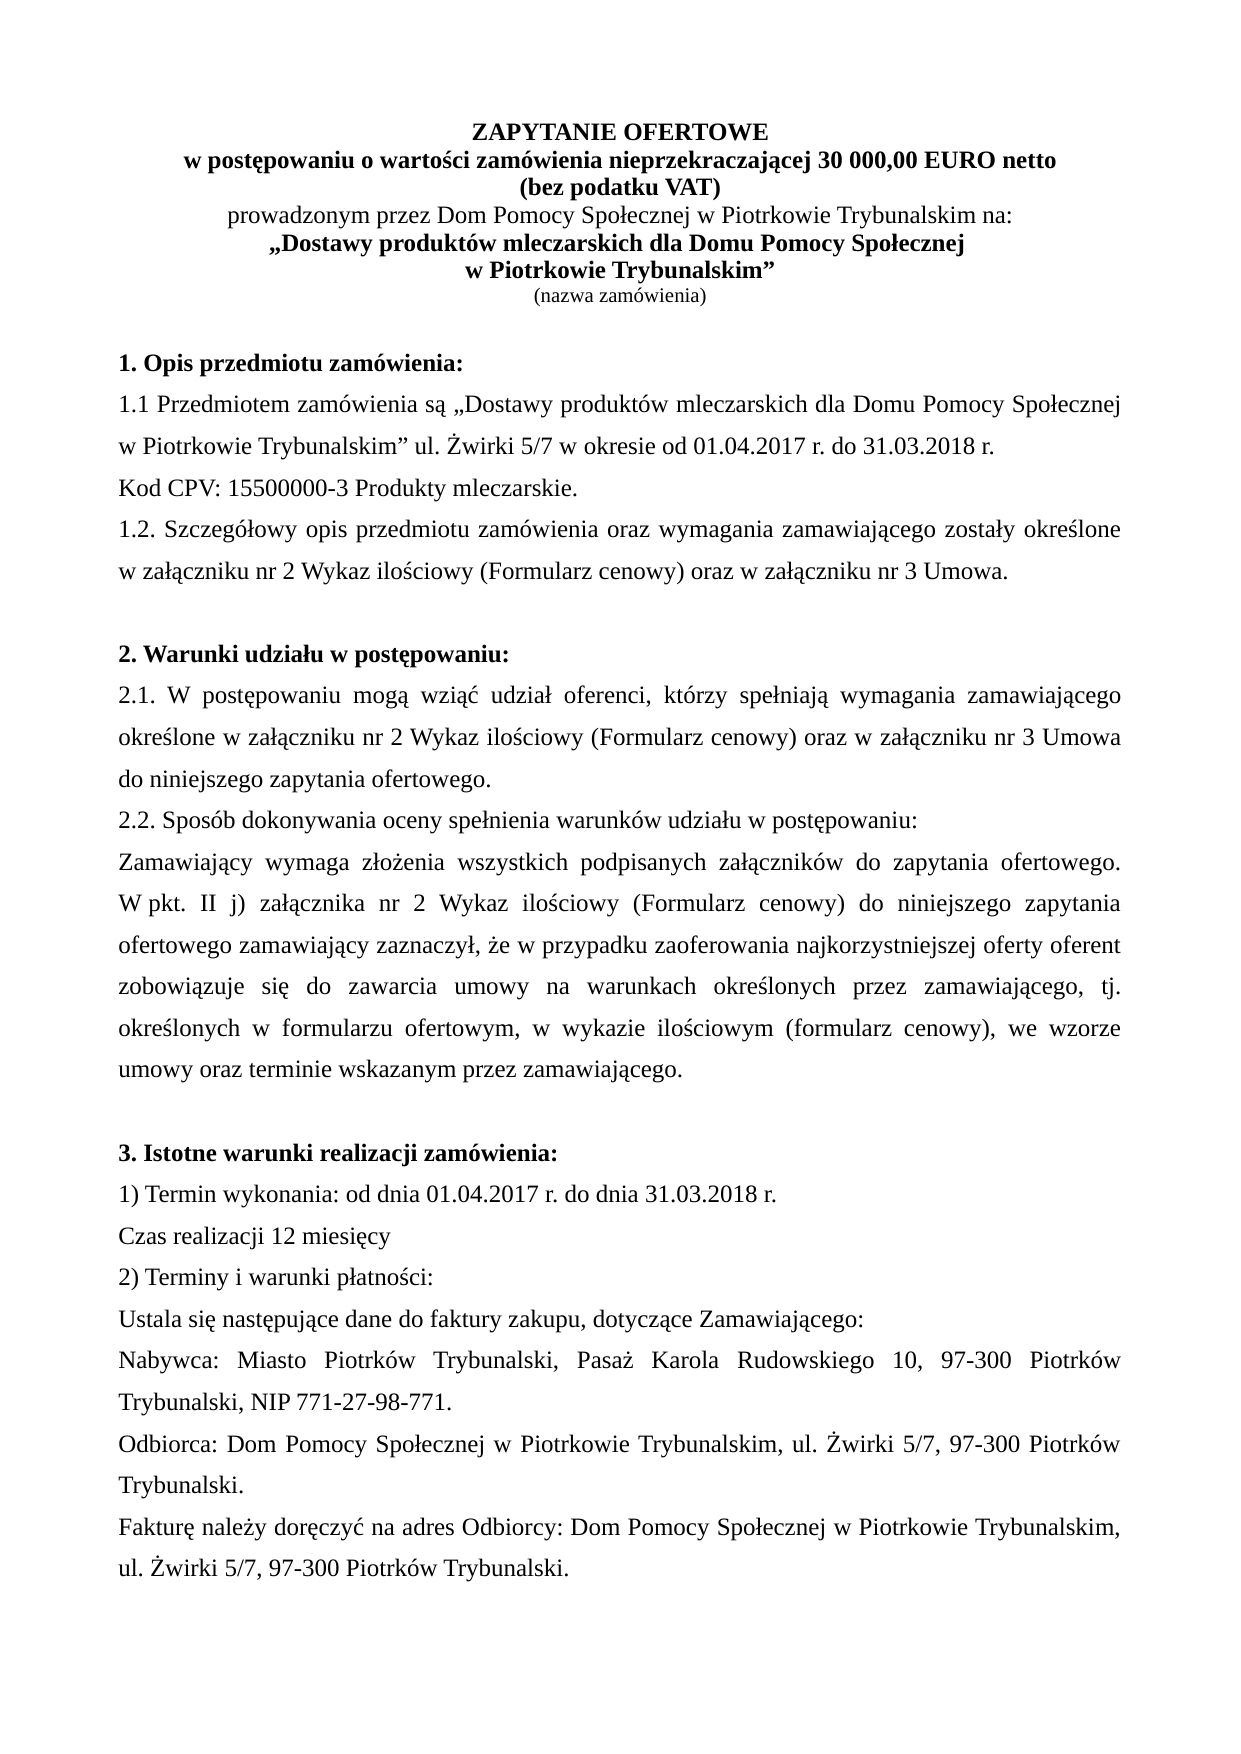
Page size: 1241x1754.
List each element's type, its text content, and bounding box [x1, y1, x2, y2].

text 3. Istotne warunki realizacji zamówienia: [118, 1139, 1122, 1166]
text 2.2. Sposób dokonywania oceny spełnienia warunków udziału w postępowaniu: [118, 806, 1122, 834]
text Zamawiający wymaga złożenia wszystkich podpisanych załączników do zapytania ofertowego. W pkt. II j) załącznika nr 2 Wykaz ilościowy (Formularz cenowy) do niniejszego zapytania ofertowego zamawiający zaznaczył, że w przypadku zaoferowania najkorzystniejszej oferty oferent zobowiązuje się do zawarcia umowy na warunkach określonych przez zamawiającego, tj. określonych w formularzu ofertowym, w wykazie ilościowym (formularz cenowy), we wzorze umowy oraz terminie wskazanym przez zamawiającego. [118, 848, 1122, 1083]
text 1.1 Przedmiotem zamówienia są „Dostawy produktów mleczarskich dla Domu Pomocy Społecznej w Piotrkowie Trybunalskim” ul. Żwirki 5/7 w okresie od 01.04.2017 r. do 31.03.2018 r. [118, 391, 1122, 460]
text w postępowaniu o wartości zamówienia nieprzekraczającej 30 000,00 EURO netto [118, 146, 1122, 173]
text prowadzonym przez Dom Pomocy Społecznej w Piotrkowie Trybunalskim na: [118, 201, 1122, 229]
text (bez podatku VAT) [118, 173, 1122, 201]
text Kod CPV: 15500000-3 Produkty mleczarskie. [118, 474, 1122, 501]
text w Piotrkowie Trybunalskim” [118, 257, 1122, 284]
text Nabywca: Miasto Piotrków Trybunalski, Pasaż Karola Rudowskiego 10, 97-300 Piotrków Trybunalski, NIP 771-27-98-771. [118, 1347, 1122, 1416]
text Czas realizacji 12 miesięcy [118, 1222, 1122, 1249]
text Odbiorca: Dom Pomocy Społecznej w Piotrkowie Trybunalskim, ul. Żwirki 5/7, 97-300 Piotrków Trybunalski. [118, 1430, 1122, 1499]
text 2.1. W postępowaniu mogą wziąć udział oferenci, którzy spełniają wymagania zamawiającego określone w załączniku nr 2 Wykaz ilościowy (Formularz cenowy) oraz w załączniku nr 3 Umowa do niniejszego zapytania ofertowego. [118, 682, 1122, 792]
text 1.2. Szczegółowy opis przedmiotu zamówienia oraz wymagania zamawiającego zostały określone w załączniku nr 2 Wykaz ilościowy (Formularz cenowy) oraz w załączniku nr 3 Umowa. [118, 515, 1122, 584]
text „Dostawy produktów mleczarskich dla Domu Pomocy Społecznej [118, 229, 1122, 257]
text ZAPYTANIE OFERTOWE [118, 118, 1122, 146]
text Fakturę należy doręczyć na adres Odbiorcy: Dom Pomocy Społecznej w Piotrkowie Trybunalskim, ul. Żwirki 5/7, 97-300 Piotrków Trybunalski. [118, 1513, 1122, 1582]
text 1) Termin wykonania: od dnia 01.04.2017 r. do dnia 31.03.2018 r. [118, 1180, 1122, 1208]
text 2) Terminy i warunki płatności: [118, 1263, 1122, 1291]
text Ustala się następujące dane do faktury zakupu, dotyczące Zamawiającego: [118, 1305, 1122, 1333]
text 1. Opis przedmiotu zamówienia: [118, 349, 1122, 377]
text (nazwa zamówienia) [118, 284, 1122, 307]
text 2. Warunki udziału w postępowaniu: [118, 640, 1122, 668]
